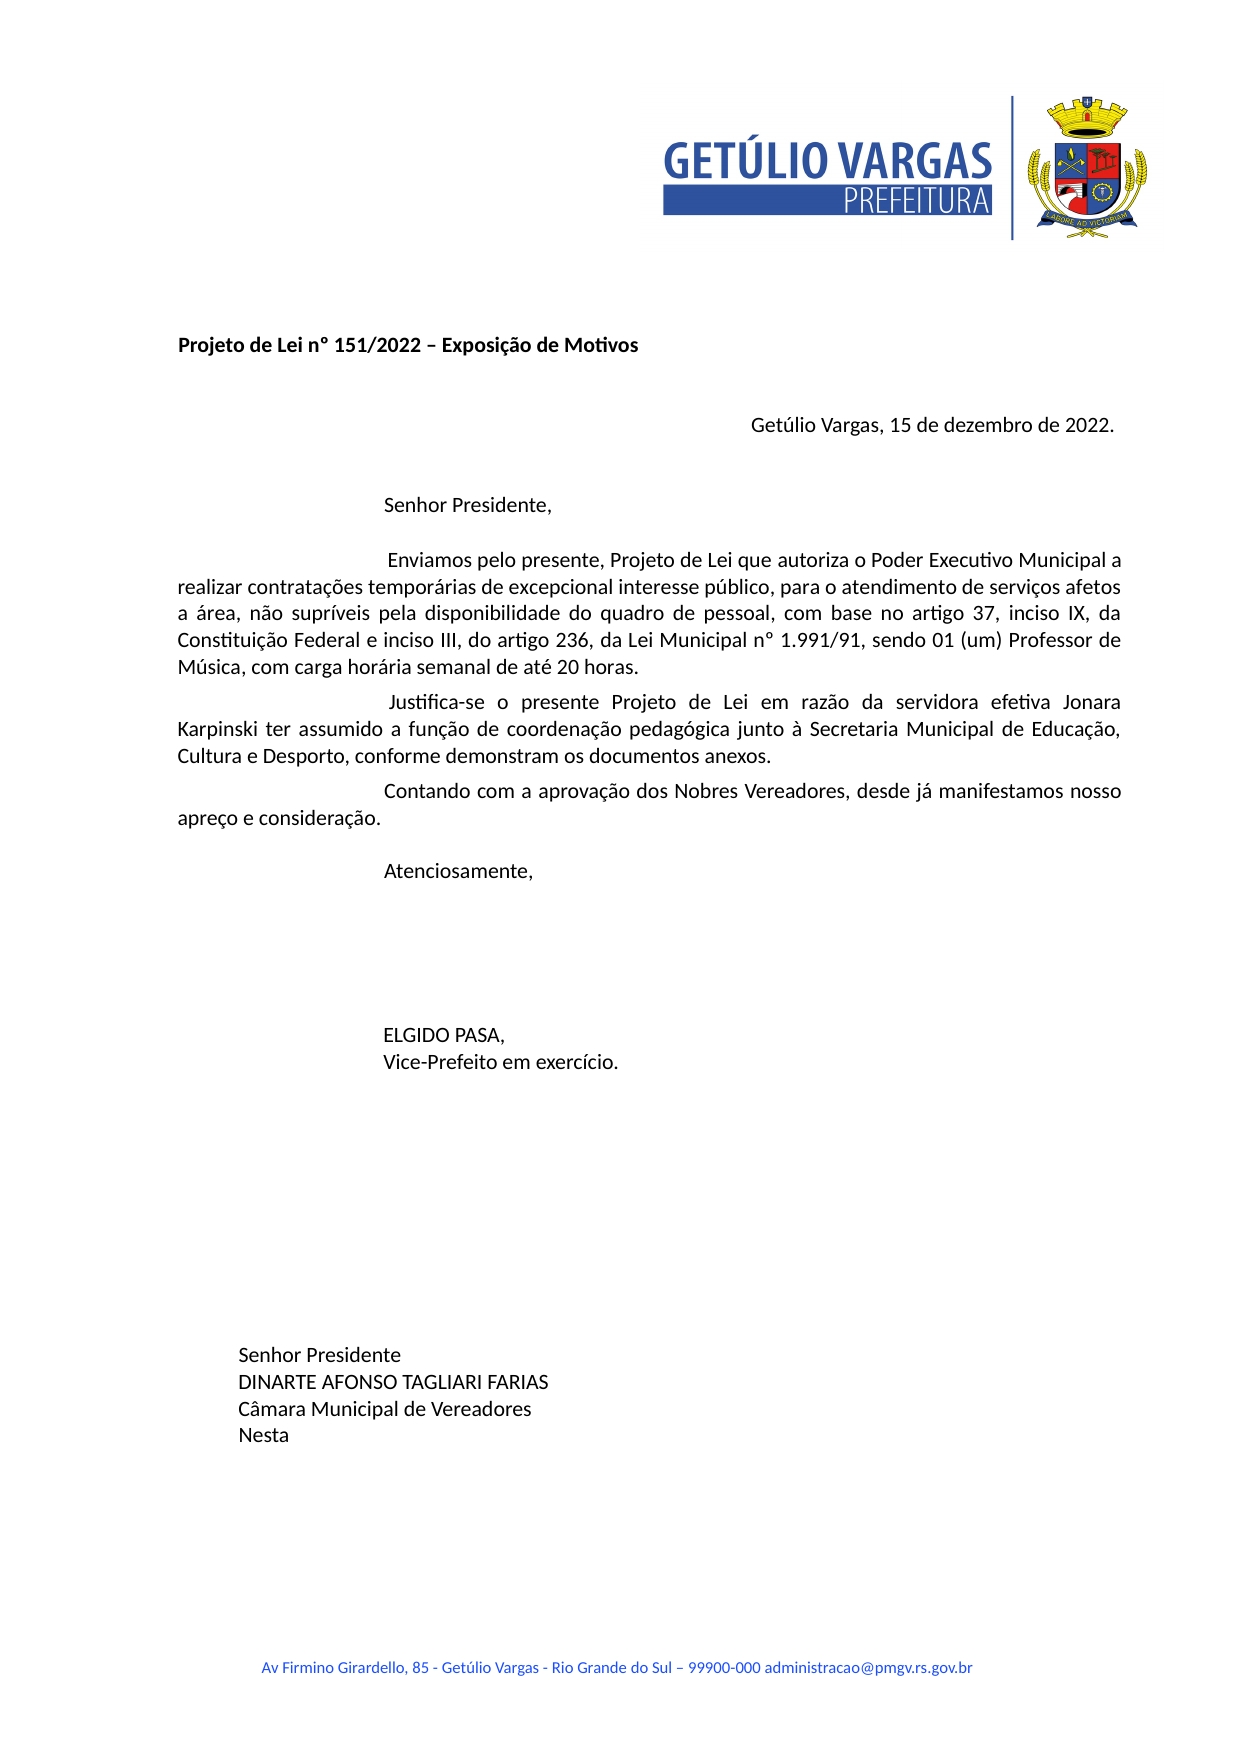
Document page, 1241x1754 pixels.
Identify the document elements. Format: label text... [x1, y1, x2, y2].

text Senhor Presidente [238, 1342, 1115, 1368]
text Enviamos pelo presente, Projeto de Lei que autoriza o Poder Executivo Municipal a realizar contratações temporárias de excepcional interesse público, para o atendimento de serviços afetos a área, não supríveis pela disponibilidade do quadro de pessoal, com base no artigo 37, inciso IX, da Constituição Federal e inciso III, do artigo 236, da Lei Municipal nº 1.991/91, sendo 01 (um) Professor de Música, com carga horária semanal de até 20 horas. [177, 546, 1122, 679]
text Câmara Municipal de Vereadores [212, 1395, 1115, 1422]
text Atenciosamente, [177, 857, 1122, 884]
text Getúlio Vargas, 15 de dezembro de 2022. [238, 412, 1115, 438]
text Contando com a aprovação dos Nobres Vereadores, desde já manifestamos nosso apreço e consideração. [177, 777, 1122, 831]
text Projeto de Lei nº 151/2022 – Exposição de Motivos [178, 332, 1116, 358]
text Justifica-se o presente Projeto de Lei em razão da servidora efetiva Jonara Karpinski ter assumido a função de coordenação pedagógica junto à Secretaria Municipal de Educação, Cultura e Desporto, conforme demonstram os documentos anexos. [177, 688, 1122, 768]
text DINARTE AFONSO TAGLIARI FARIAS [212, 1368, 1115, 1395]
text ELGIDO PASA, [236, 1022, 1122, 1048]
text Vice-Prefeito em exercício. [236, 1048, 1122, 1075]
text Nesta [238, 1422, 1115, 1448]
text Senhor Presidente, [177, 492, 1122, 518]
